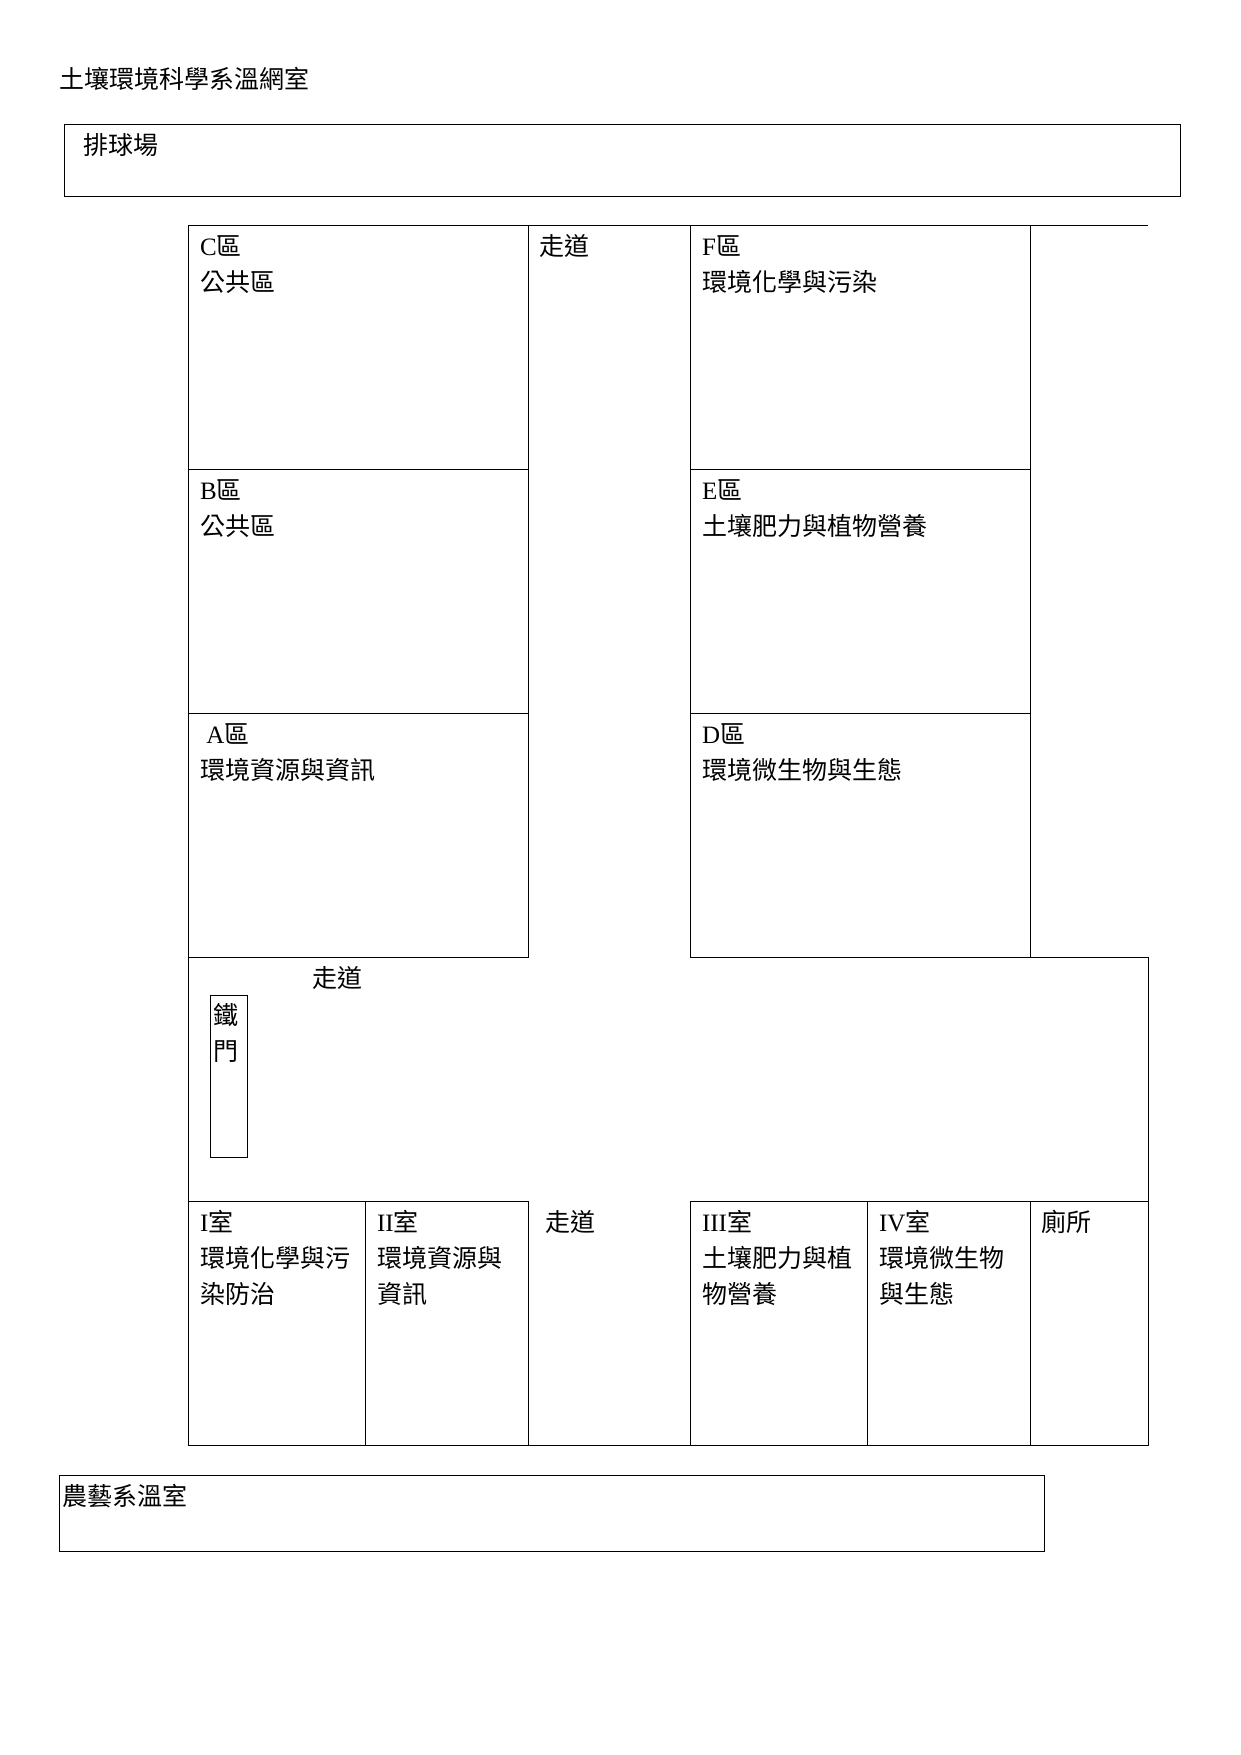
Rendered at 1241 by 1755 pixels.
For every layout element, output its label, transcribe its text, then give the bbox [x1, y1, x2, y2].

table_header 走道 [529, 226, 690, 957]
table_cell 廁所 [1031, 1202, 1148, 1445]
table_cell E區 土壤肥力與植物營養 [691, 470, 1030, 713]
table_cell A區 環境資源與資訊 [189, 714, 528, 957]
table_header 農藝系溫室 [60, 1476, 1044, 1551]
table_cell B區 公共區 [189, 470, 528, 713]
table_cell 走道 [189, 957, 1030, 1201]
table_cell III室 土壤肥力與植物營養 [691, 1202, 867, 1445]
table_header 鐵 門 [211, 996, 247, 1157]
table_cell II室 環境資源與資訊 [366, 1202, 528, 1445]
table_cell I室 環境化學與污染防治 [189, 1202, 365, 1445]
table_header C區 公共區 [189, 226, 528, 469]
table_header F區 環境化學與污染 [691, 226, 1030, 469]
text 土壤環境科學系溫網室 [59, 59, 1181, 95]
table_header 排球場 [65, 125, 1180, 196]
table_cell D區 環境微生物與生態 [691, 714, 1030, 957]
table_cell IV室 環境微生物與生態 [868, 1202, 1030, 1445]
table_cell [1030, 958, 1148, 1201]
table_header [1031, 226, 1148, 957]
table_cell 走道 [529, 1201, 690, 1445]
